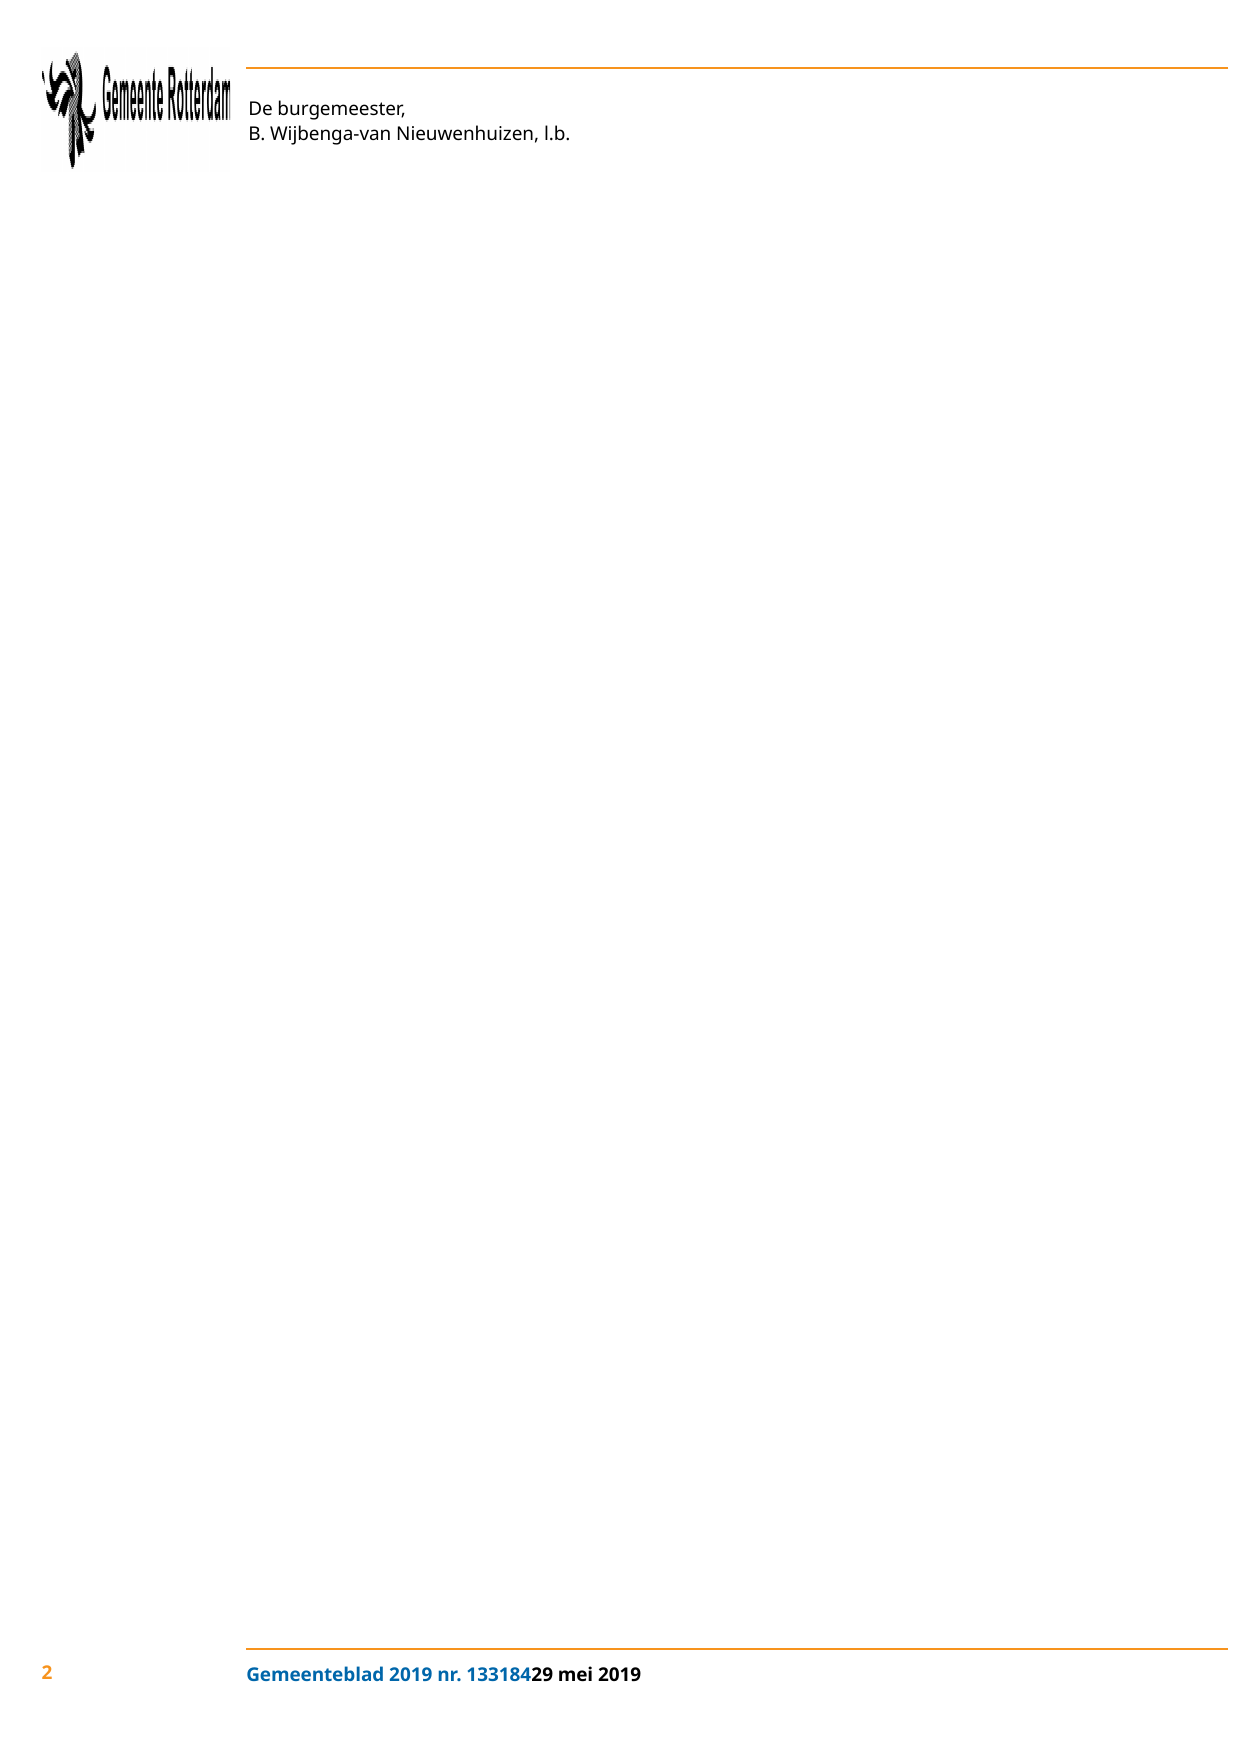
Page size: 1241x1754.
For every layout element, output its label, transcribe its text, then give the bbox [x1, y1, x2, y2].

text De burgemeester, [248, 95, 1152, 121]
picture [41, 47, 231, 172]
text B. Wijbenga-van Nieuwenhuizen, l.b. [248, 121, 1152, 146]
